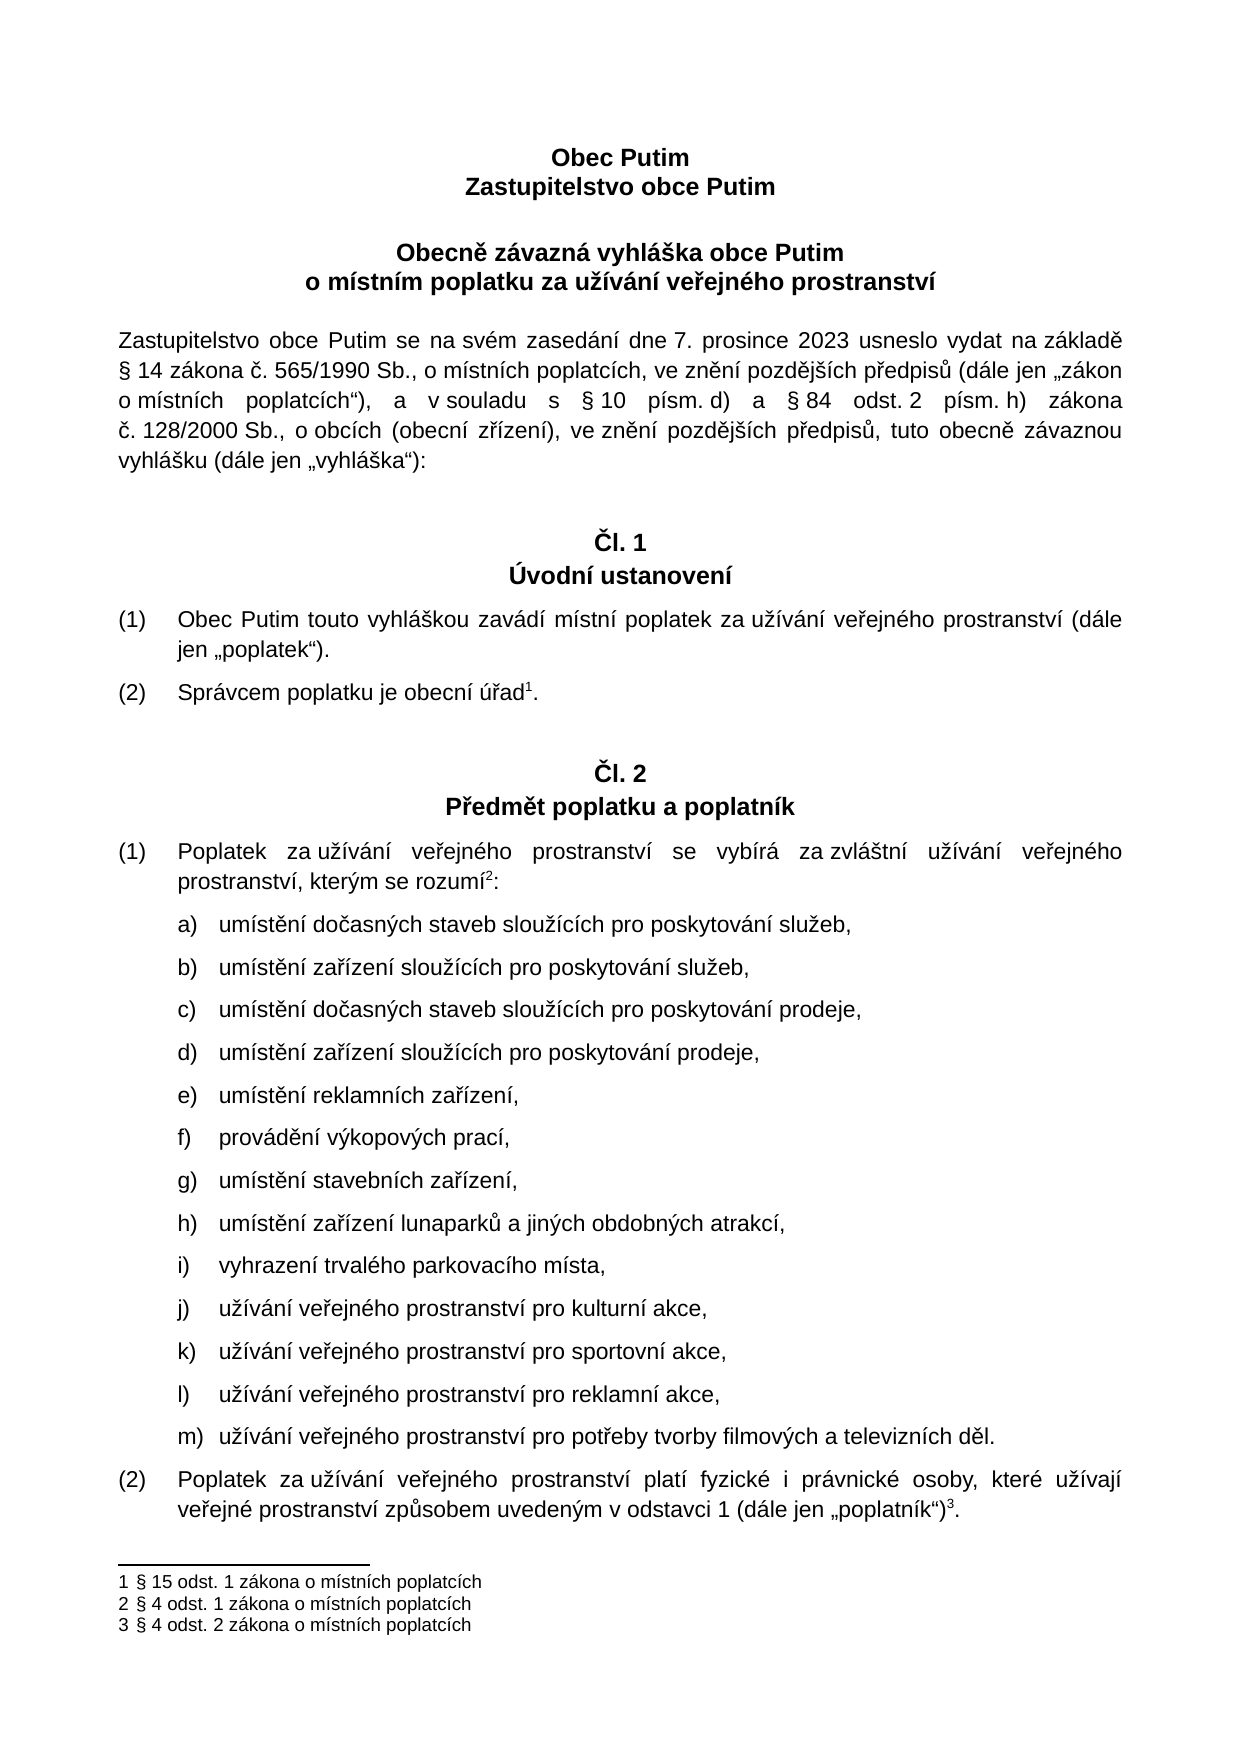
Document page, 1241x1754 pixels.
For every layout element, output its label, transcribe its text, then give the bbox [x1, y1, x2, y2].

list umístění stavebních zařízení, [177, 1167, 1122, 1193]
subtitle Obecně závazná vyhláška obce Putim o místním poplatku za užívání veřejného prostranství [118, 238, 1122, 295]
list § 4 odst. 1 zákona o místních poplatcích [118, 1592, 1122, 1614]
list užívání veřejného prostranství pro kulturní akce, [177, 1295, 1122, 1322]
list umístění dočasných staveb sloužících pro poskytování služeb, [177, 911, 1122, 937]
list umístění dočasných staveb sloužících pro poskytování prodeje, [177, 996, 1122, 1023]
subtitle Čl. 1 Úvodní ustanovení [118, 528, 1122, 589]
list umístění zařízení sloužících pro poskytování prodeje, [177, 1039, 1122, 1065]
list Správcem poplatku je obecní úřad. [118, 679, 1122, 706]
list Obec Putim touto vyhláškou zavádí místní poplatek za užívání veřejného prostranství (dále jen „poplatek“). [118, 606, 1122, 663]
list užívání veřejného prostranství pro potřeby tvorby filmových a televizních děl. [177, 1423, 1122, 1450]
list provádění výkopových prací, [177, 1124, 1122, 1151]
list užívání veřejného prostranství pro reklamní akce, [177, 1381, 1122, 1407]
list umístění zařízení sloužících pro poskytování služeb, [177, 953, 1122, 980]
list užívání veřejného prostranství pro sportovní akce, [177, 1338, 1122, 1364]
title Obec Putim Zastupitelstvo obce Putim [118, 143, 1122, 201]
subtitle Čl. 2 Předmět poplatku a poplatník [118, 759, 1122, 821]
list vyhrazení trvalého parkovacího místa, [177, 1252, 1122, 1279]
text Zastupitelstvo obce Putim se na svém zasedání dne 7. prosince 2023 usneslo vydat na základě § 14 zákona č. 565/1990 Sb., o místních poplatcích, ve znění pozdějších předpisů (dále jen „zákon o místních poplatcích“), a v souladu s § 10 písm. d) a § 84 odst. 2 písm. h) zákona č. 128/2000 Sb., o obcích (obecní zřízení), ve znění pozdějších předpisů, tuto obecně závaznou vyhlášku (dále jen „vyhláška“): [118, 327, 1122, 474]
list Poplatek za užívání veřejného prostranství platí fyzické i právnické osoby, které užívají veřejné prostranství způsobem uvedeným v odstavci 1 (dále jen „poplatník“). [118, 1466, 1122, 1523]
list § 4 odst. 2 zákona o místních poplatcích [118, 1614, 1122, 1635]
list umístění zařízení lunaparků a jiných obdobných atrakcí, [177, 1210, 1122, 1236]
list § 15 odst. 1 zákona o místních poplatcích [118, 1571, 1122, 1592]
list umístění reklamních zařízení, [177, 1082, 1122, 1108]
list Poplatek za užívání veřejného prostranství se vybírá za zvláštní užívání veřejného prostranství, kterým se rozumí: [118, 838, 1122, 894]
